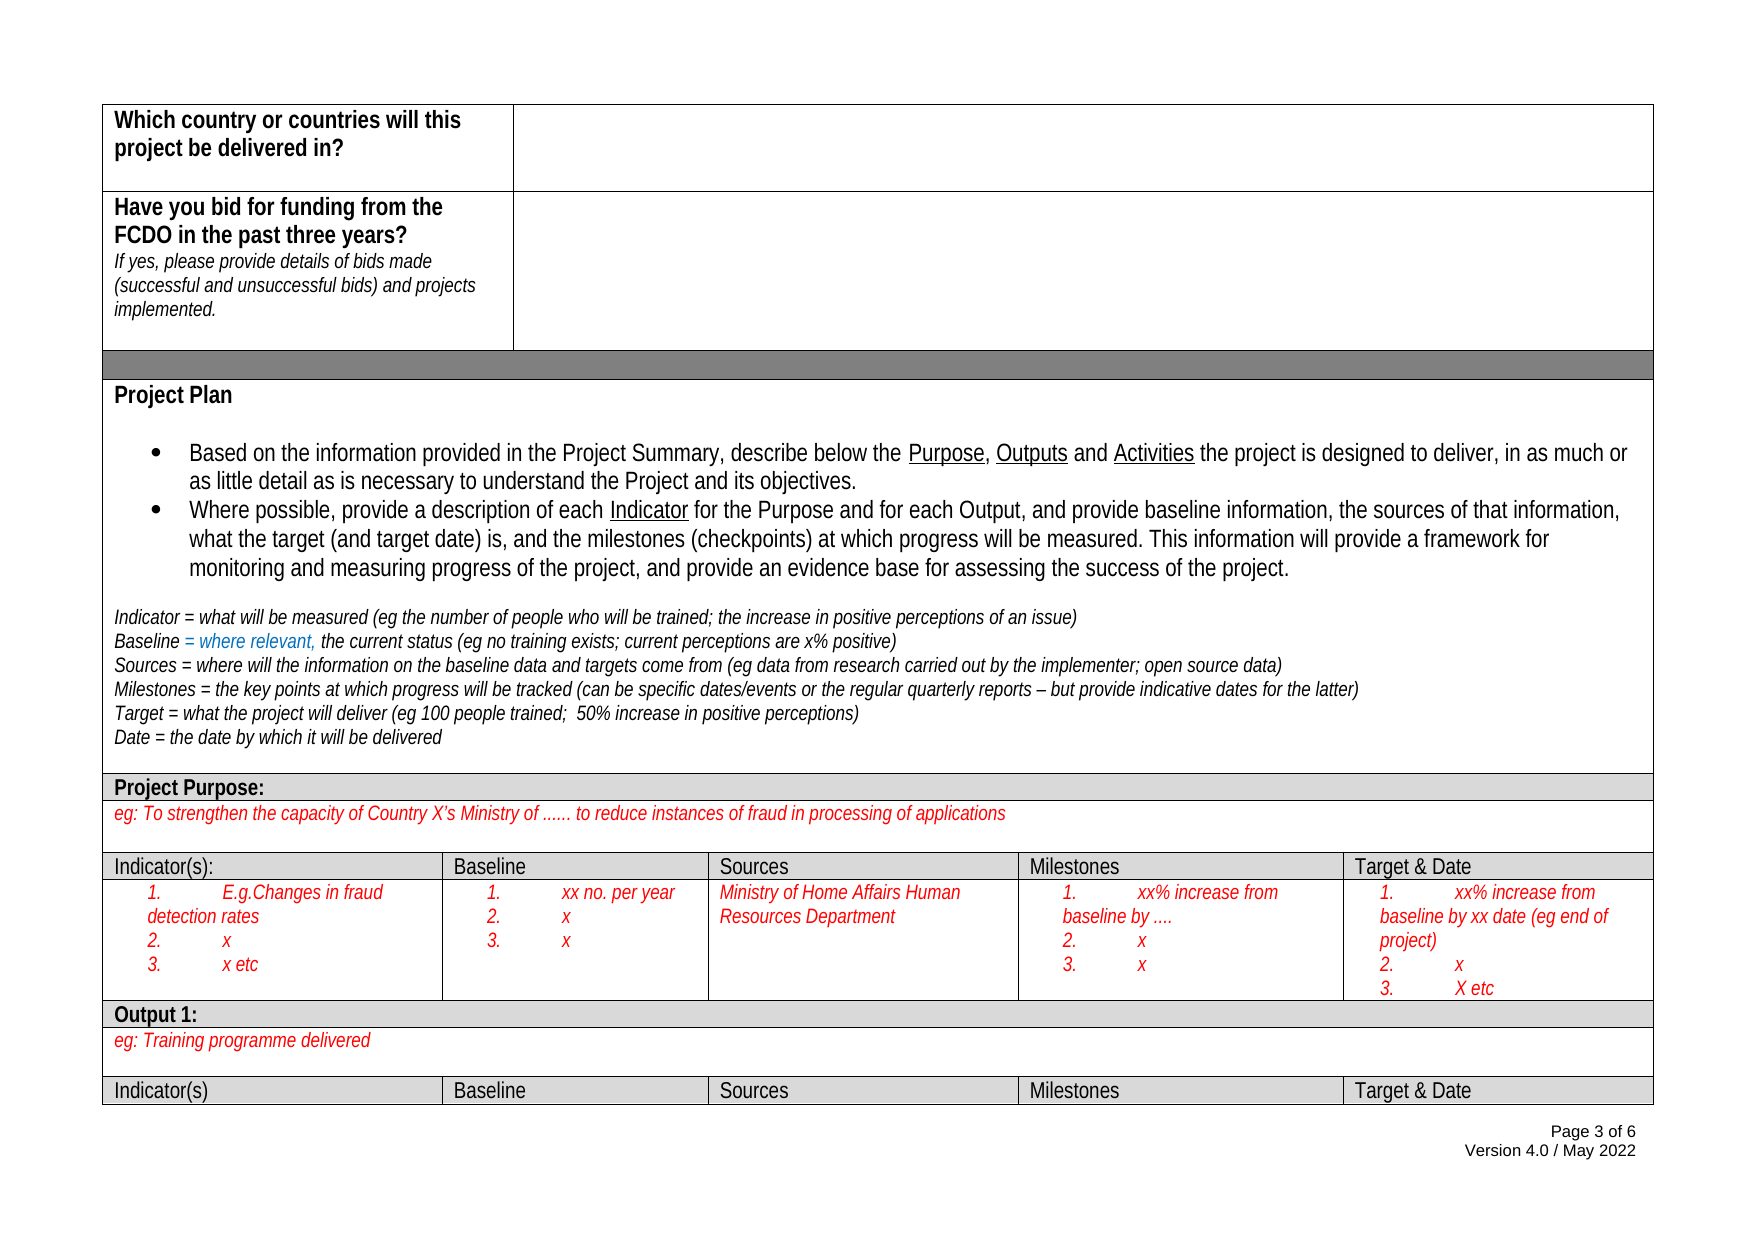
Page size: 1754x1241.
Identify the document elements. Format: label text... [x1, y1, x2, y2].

table_cell Output 1: [103, 1001, 1653, 1027]
table_cell Target & Date [1344, 853, 1653, 879]
table_cell xx% increase from baseline by xx date (eg end of project) x X etc [1344, 880, 1653, 1000]
table_cell Sources [709, 853, 1018, 879]
table_cell [103, 351, 1653, 379]
table_cell Milestones [1019, 853, 1343, 879]
table_cell Project Purpose: [103, 774, 1653, 800]
table_cell Indicator(s): [103, 853, 442, 879]
table_cell xx% increase from baseline by .... x x [1019, 880, 1343, 1000]
table_cell Indicator(s) [103, 1077, 442, 1103]
table_cell Sources [709, 1077, 1018, 1103]
table_cell Have you bid for funding from the FCDO in the past three years? If yes, please provide details of bids made (successful and unsuccessful bids) and projects implemented. [103, 192, 513, 349]
table_cell eg: To strengthen the capacity of Country X’s Ministry of ...... to reduce instances of fraud in processing of applications [103, 801, 1653, 852]
table_cell Milestones [1019, 1077, 1343, 1103]
table_header Which country or countries will this project be delivered in? [103, 105, 513, 191]
table_cell [514, 192, 1653, 349]
table_cell Project Plan Based on the information provided in the Project Summary, describe below the Purpose, Outputs and Activities the project is designed to deliver, in as much or as little detail as is necessary to understand the Project and its objectives. Where possible, provide a description of each Indicator for the Purpose and for each Output, and provide baseline information, the sources of that information, what the target (and target date) is, and the milestones (checkpoints) at which progress will be measured. This information will provide a framework for monitoring and measuring progress of the project, and provide an evidence base for assessing the success of the project. Indicator = what will be measured (eg the number of people who will be trained; the increase in positive perceptions of an issue) Baseline = where relevant, the current status (eg no training exists; current perceptions are x% positive) Sources = where will the information on the baseline data and targets come from (eg data from research carried out by the implementer; open source data) Milestones = the key points at which progress will be tracked (can be specific dates/events or the regular quarterly reports – but provide indicative dates for the latter) Target = what the project will deliver (eg 100 people trained; 50% increase in positive perceptions) Date = the date by which it will be delivered [103, 380, 1653, 773]
table_cell Baseline [443, 853, 708, 879]
table_cell E.g.Changes in fraud detection rates x x etc [103, 880, 442, 1000]
table_header [514, 105, 1653, 191]
table_cell Baseline [443, 1077, 708, 1103]
table_cell eg: Training programme delivered [103, 1028, 1653, 1076]
table_cell Target & Date [1344, 1077, 1653, 1103]
table_cell xx no. per year x x [443, 880, 708, 1000]
table_cell Ministry of Home Affairs Human Resources Department [709, 880, 1018, 1000]
